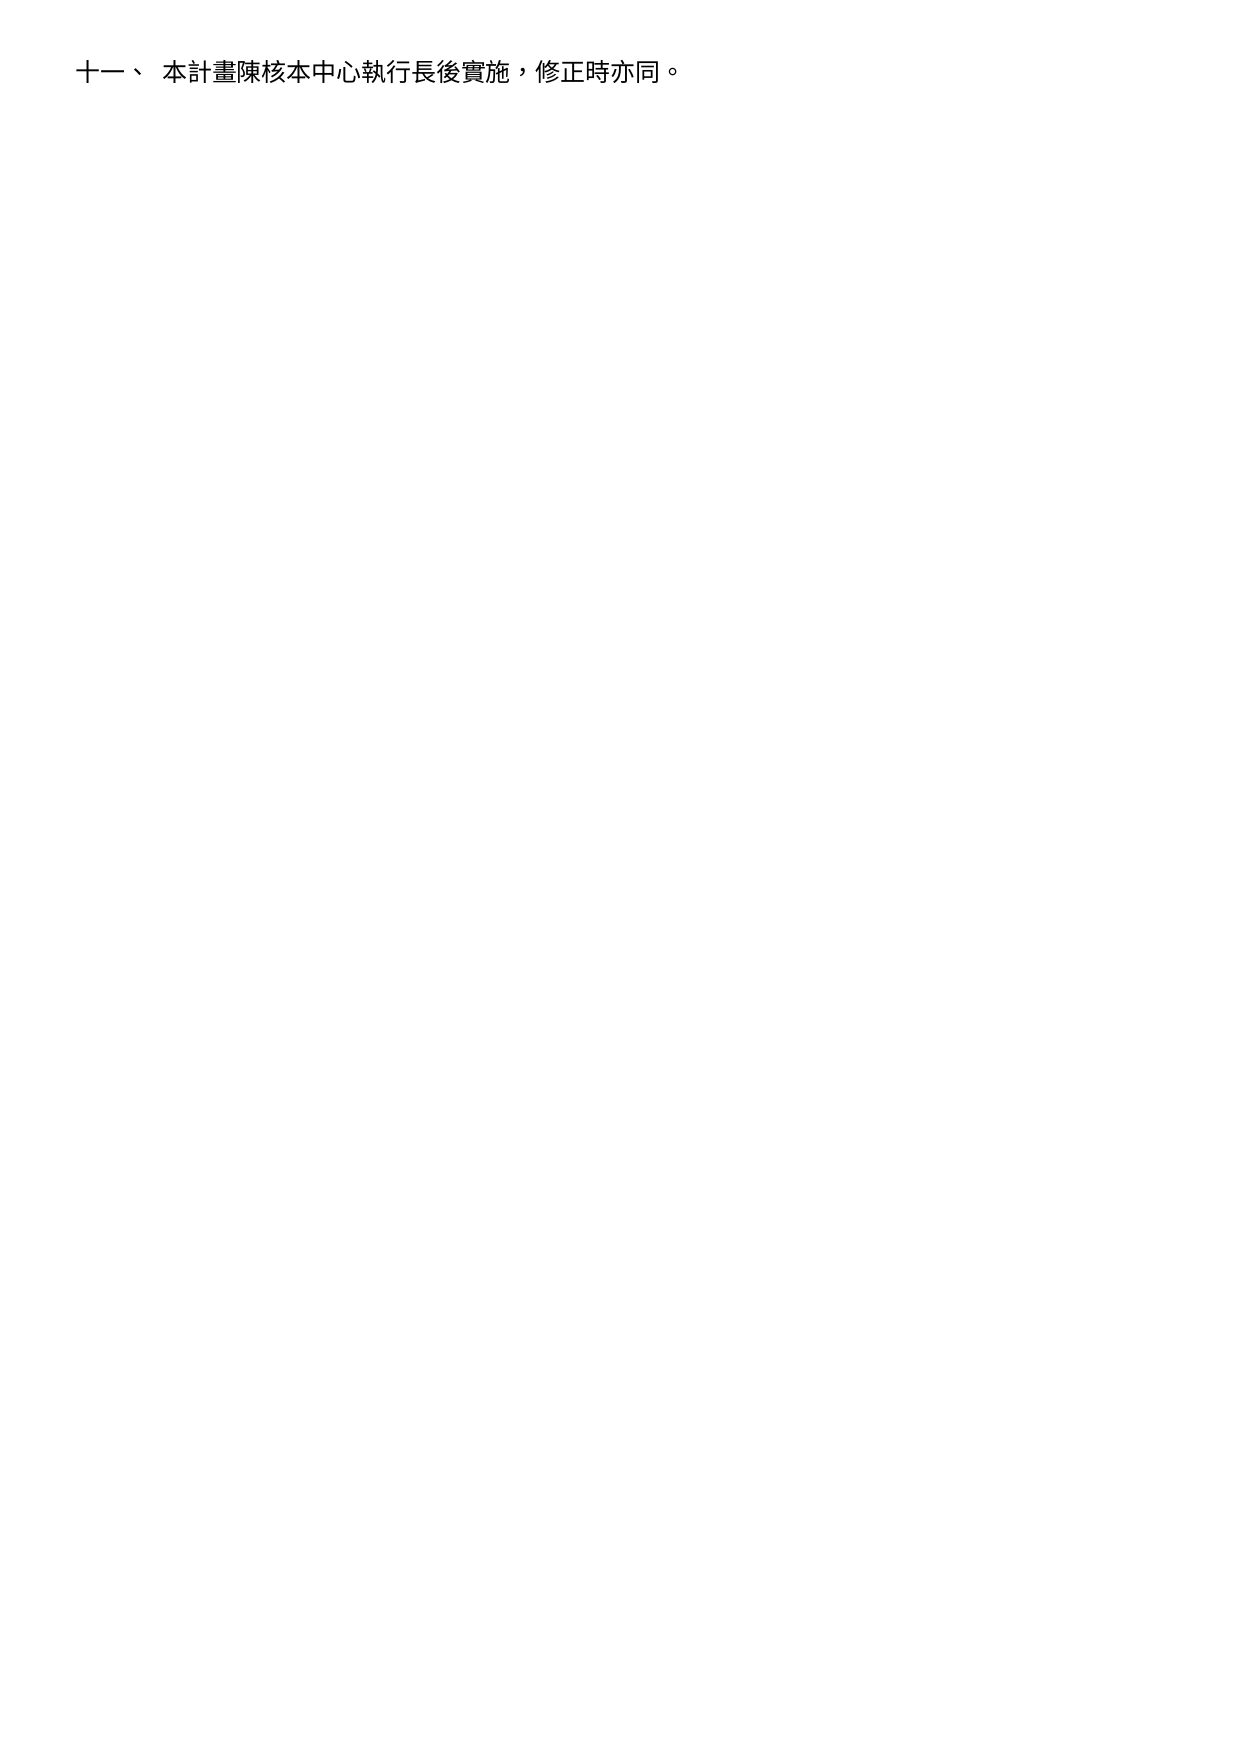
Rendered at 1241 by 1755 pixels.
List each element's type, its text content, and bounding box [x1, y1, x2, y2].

text 十一、 本計畫陳核本中心執行長後實施，修正時亦同。 [75, 52, 1167, 88]
